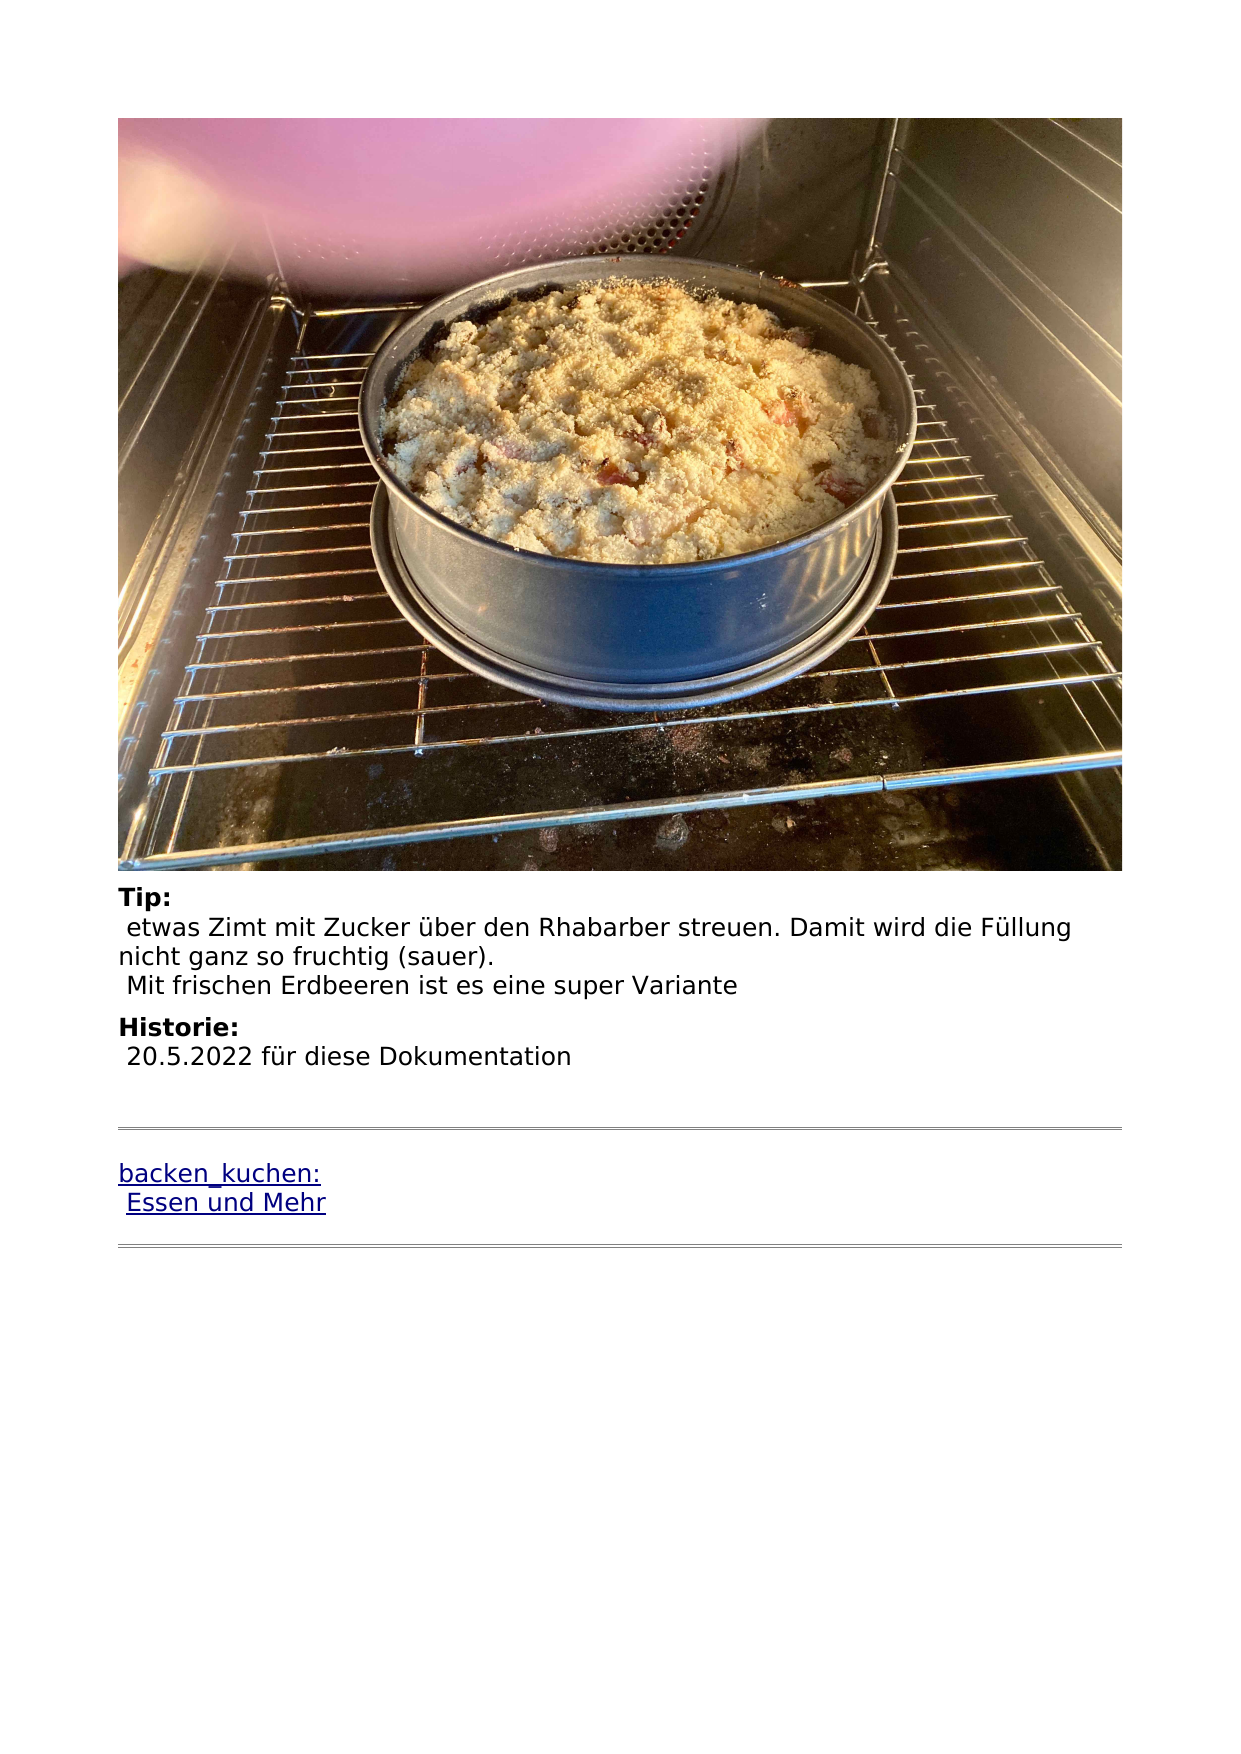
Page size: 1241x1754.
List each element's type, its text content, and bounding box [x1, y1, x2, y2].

text Historie: 20.5.2022 für diese Dokumentation [118, 1013, 1122, 1100]
text Tip: etwas Zimt mit Zucker über den Rhabarber streuen. Damit wird die Füllung nicht ganz so fruchtig (sauer). Mit frischen Erdbeeren ist es eine super Variante [118, 883, 1122, 1000]
text backen_kuchen: Essen und Mehr [118, 1159, 1122, 1217]
picture [118, 118, 1123, 871]
